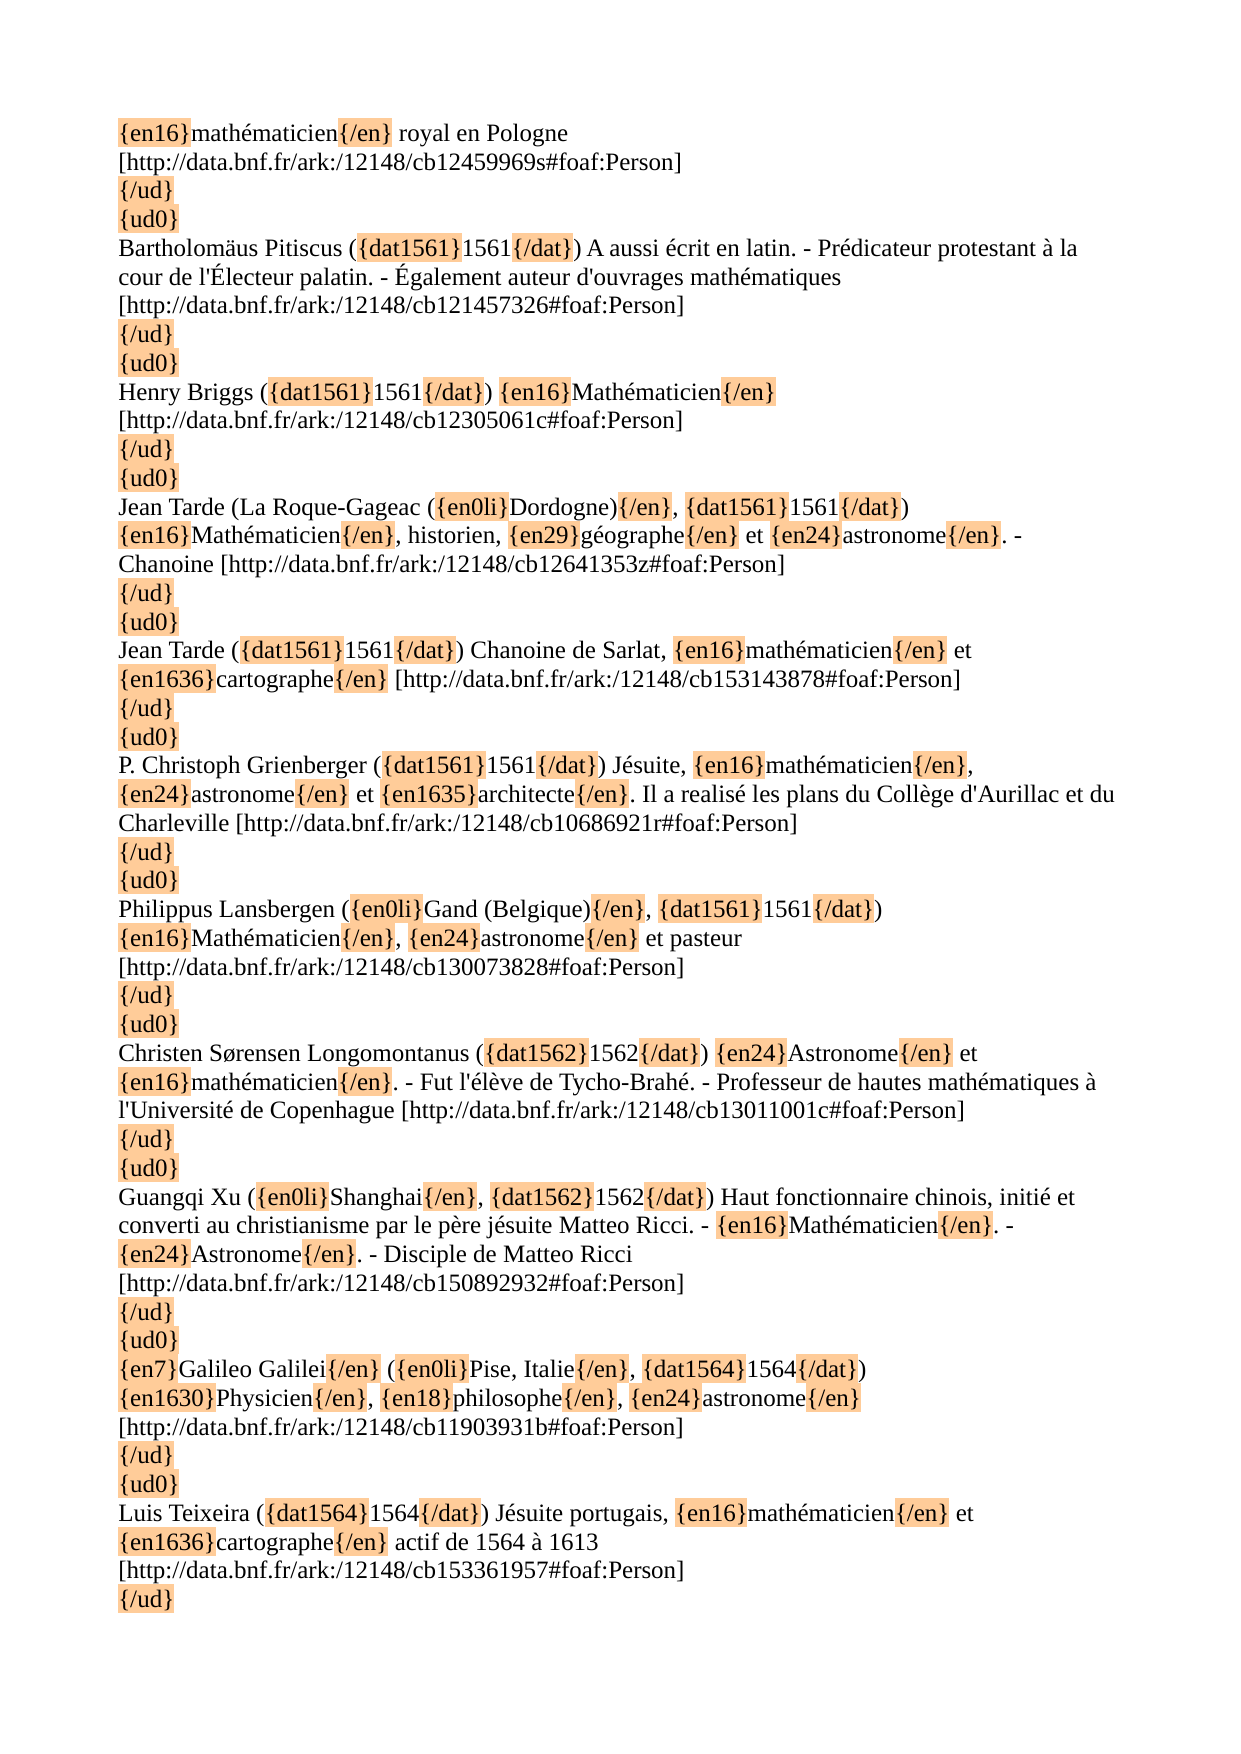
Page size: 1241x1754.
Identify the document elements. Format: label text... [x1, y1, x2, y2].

text {/ud} [118, 1584, 1122, 1613]
text {ud0} [118, 1326, 1122, 1354]
text Christen Sørensen Longomontanus ({dat1562}1562{/dat}) {en24}Astronome{/en} et {en16}mathématicien{/en}. - Fut l'élève de Tycho-Brahé. - Professeur de hautes mathématiques à l'Université de Copenhague [http://data.bnf.fr/ark:/12148/cb13011001c#foaf:Person] [118, 1038, 1122, 1124]
text {ud0} [118, 463, 1122, 492]
text {en7}Galileo Galilei{/en} ({en0li}Pise, Italie{/en}, {dat1564}1564{/dat}) {en1630}Physicien{/en}, {en18}philosophe{/en}, {en24}astronome{/en} [http://data.bnf.fr/ark:/12148/cb11903931b#foaf:Person] [118, 1354, 1122, 1441]
text {/ud} [118, 837, 1122, 866]
text {ud0} [118, 1153, 1122, 1182]
text {en16}mathématicien{/en} royal en Pologne [http://data.bnf.fr/ark:/12148/cb12459969s#foaf:Person] [118, 118, 1122, 176]
text {ud0} [118, 1469, 1122, 1498]
text {/ud} [118, 981, 1122, 1009]
text {ud0} [118, 607, 1122, 636]
text {/ud} [118, 1124, 1122, 1153]
text {ud0} [118, 204, 1122, 233]
text {ud0} [118, 348, 1122, 377]
text Bartholomäus Pitiscus ({dat1561}1561{/dat}) A aussi écrit en latin. - Prédicateur protestant à la cour de l'Électeur palatin. - Également auteur d'ouvrages mathématiques [http://data.bnf.fr/ark:/12148/cb121457326#foaf:Person] [118, 233, 1122, 319]
text {/ud} [118, 1297, 1122, 1326]
text Guangqi Xu ({en0li}Shanghai{/en}, {dat1562}1562{/dat}) Haut fonctionnaire chinois, initié et converti au christianisme par le père jésuite Matteo Ricci. - {en16}Mathématicien{/en}. - {en24}Astronome{/en}. - Disciple de Matteo Ricci [http://data.bnf.fr/ark:/12148/cb150892932#foaf:Person] [118, 1182, 1122, 1297]
text Philippus Lansbergen ({en0li}Gand (Belgique){/en}, {dat1561}1561{/dat}) {en16}Mathématicien{/en}, {en24}astronome{/en} et pasteur [http://data.bnf.fr/ark:/12148/cb130073828#foaf:Person] [118, 894, 1122, 981]
text {/ud} [118, 176, 1122, 204]
text {/ud} [118, 1441, 1122, 1469]
text {/ud} [118, 578, 1122, 607]
text Henry Briggs ({dat1561}1561{/dat}) {en16}Mathématicien{/en} [http://data.bnf.fr/ark:/12148/cb12305061c#foaf:Person] [118, 377, 1122, 434]
text Jean Tarde (La Roque-Gageac ({en0li}Dordogne){/en}, {dat1561}1561{/dat}) {en16}Mathématicien{/en}, historien, {en29}géographe{/en} et {en24}astronome{/en}. - Chanoine [http://data.bnf.fr/ark:/12148/cb12641353z#foaf:Person] [118, 492, 1122, 578]
text {ud0} [118, 1009, 1122, 1038]
text P. Christoph Grienberger ({dat1561}1561{/dat}) Jésuite, {en16}mathématicien{/en}, {en24}astronome{/en} et {en1635}architecte{/en}. Il a realisé les plans du Collège d'Aurillac et du Charleville [http://data.bnf.fr/ark:/12148/cb10686921r#foaf:Person] [118, 751, 1122, 837]
text Luis Teixeira ({dat1564}1564{/dat}) Jésuite portugais, {en16}mathématicien{/en} et {en1636}cartographe{/en} actif de 1564 à 1613 [http://data.bnf.fr/ark:/12148/cb153361957#foaf:Person] [118, 1498, 1122, 1584]
text {/ud} [118, 434, 1122, 463]
text {ud0} [118, 722, 1122, 751]
text {/ud} [118, 693, 1122, 722]
text Jean Tarde ({dat1561}1561{/dat}) Chanoine de Sarlat, {en16}mathématicien{/en} et {en1636}cartographe{/en} [http://data.bnf.fr/ark:/12148/cb153143878#foaf:Person] [118, 636, 1122, 693]
text {/ud} [118, 319, 1122, 348]
text {ud0} [118, 866, 1122, 894]
